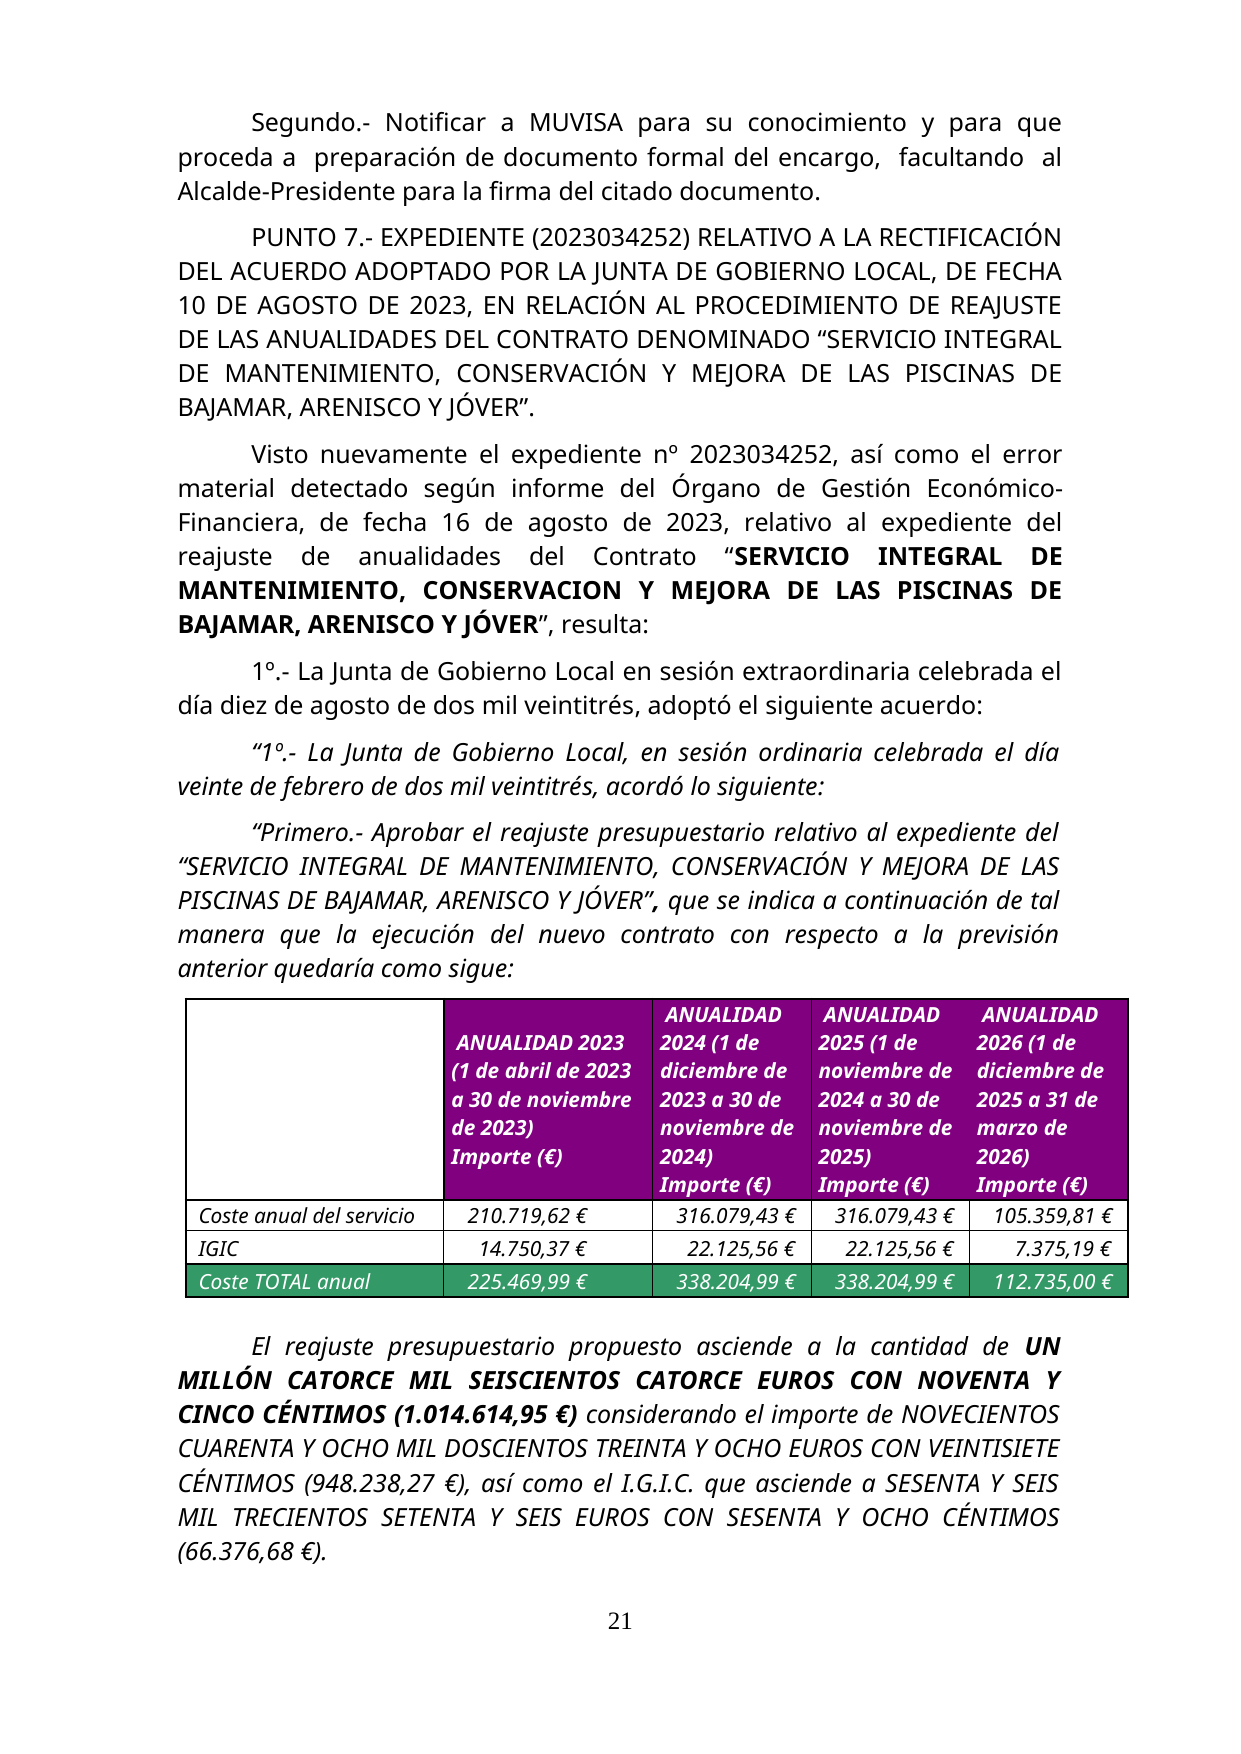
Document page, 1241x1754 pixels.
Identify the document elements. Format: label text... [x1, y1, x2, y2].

table_header ANUALIDAD 2026 (1 de diciembre de 2025 a 31 de marzo de 2026) Importe (€) [969, 1000, 1127, 1199]
table_cell 225.469,99 € [444, 1265, 652, 1296]
table_header [187, 1000, 443, 1199]
text Visto nuevamente el expediente nº 2023034252, así como el error material detectado según informe del Órgano de Gestión Económico-Financiera, de fecha 16 de agosto de 2023, relativo al expediente del reajuste de anualidades del Contrato “SERVICIO INTEGRAL DE MANTENIMIENTO, CONSERVACION Y MEJORA DE LAS PISCINAS DE BAJAMAR, ARENISCO Y JÓVER”, resulta: [177, 437, 1063, 641]
text El reajuste presupuestario propuesto asciende a la cantidad de UN MILLÓN CATORCE MIL SEISCIENTOS CATORCE EUROS CON NOVENTA Y CINCO CÉNTIMOS (1.014.614,95 €) considerando el importe de NOVECIENTOS CUARENTA Y OCHO MIL DOSCIENTOS TREINTA Y OCHO EUROS CON VEINTISIETE CÉNTIMOS (948.238,27 €), así como el I.G.I.C. que asciende a SESENTA Y SEIS MIL TRECIENTOS SETENTA Y SEIS EUROS CON SESENTA Y OCHO CÉNTIMOS (66.376,68 €). [177, 1329, 1063, 1567]
text “Primero.- Aprobar el reajuste presupuestario relativo al expediente del “SERVICIO INTEGRAL DE MANTENIMIENTO, CONSERVACIÓN Y MEJORA DE LAS PISCINAS DE BAJAMAR, ARENISCO Y JÓVER”, que se indica a continuación de tal manera que la ejecución del nuevo contrato con respecto a la previsión anterior quedaría como sigue: [177, 815, 1063, 985]
table_cell IGIC [187, 1231, 443, 1263]
table_cell 22.125,56 € [653, 1231, 811, 1263]
table_cell 14.750,37 € [444, 1231, 652, 1263]
table_header ANUALIDAD 2025 (1 de noviembre de 2024 a 30 de noviembre de 2025) Importe (€) [812, 1000, 969, 1199]
table_cell 22.125,56 € [812, 1231, 969, 1263]
table_cell 316.079,43 € [812, 1201, 969, 1230]
table_cell Coste anual del servicio [187, 1201, 443, 1230]
table_cell 338.204,99 € [812, 1265, 969, 1296]
table_header ANUALIDAD 2024 (1 de diciembre de 2023 a 30 de noviembre de 2024) Importe (€) [653, 1000, 811, 1199]
table_header ANUALIDAD 2023 (1 de abril de 2023 a 30 de noviembre de 2023) Importe (€) [445, 1000, 652, 1199]
text Segundo.- Notificar a MUVISA para su conocimiento y para que proceda a preparación de documento formal del encargo, facultando al Alcalde-Presidente para la firma del citado documento. [177, 105, 1063, 207]
table_cell 338.204,99 € [653, 1265, 811, 1296]
text 1º.- La Junta de Gobierno Local en sesión extraordinaria celebrada el día diez de agosto de dos mil veintitrés, adoptó el siguiente acuerdo: [177, 653, 1063, 722]
table_cell 7.375,19 € [970, 1231, 1127, 1263]
table_cell 105.359,81 € [970, 1201, 1127, 1230]
text PUNTO 7.- EXPEDIENTE (2023034252) RELATIVO A LA RECTIFICACIÓN DEL ACUERDO ADOPTADO POR LA JUNTA DE GOBIERNO LOCAL, DE FECHA 10 DE AGOSTO DE 2023, EN RELACIÓN AL PROCEDIMIENTO DE REAJUSTE DE LAS ANUALIDADES DEL CONTRATO DENOMINADO “SERVICIO INTEGRAL DE MANTENIMIENTO, CONSERVACIÓN Y MEJORA DE LAS PISCINAS DE BAJAMAR, ARENISCO Y JÓVER”. [177, 220, 1063, 424]
table_cell Coste TOTAL anual [187, 1265, 443, 1296]
table_cell 112.735,00 € [970, 1265, 1127, 1296]
table_cell 316.079,43 € [653, 1201, 811, 1230]
table_cell 210.719,62 € [444, 1201, 652, 1230]
text “1º.- La Junta de Gobierno Local, en sesión ordinaria celebrada el día veinte de febrero de dos mil veintitrés, acordó lo siguiente: [177, 734, 1063, 802]
